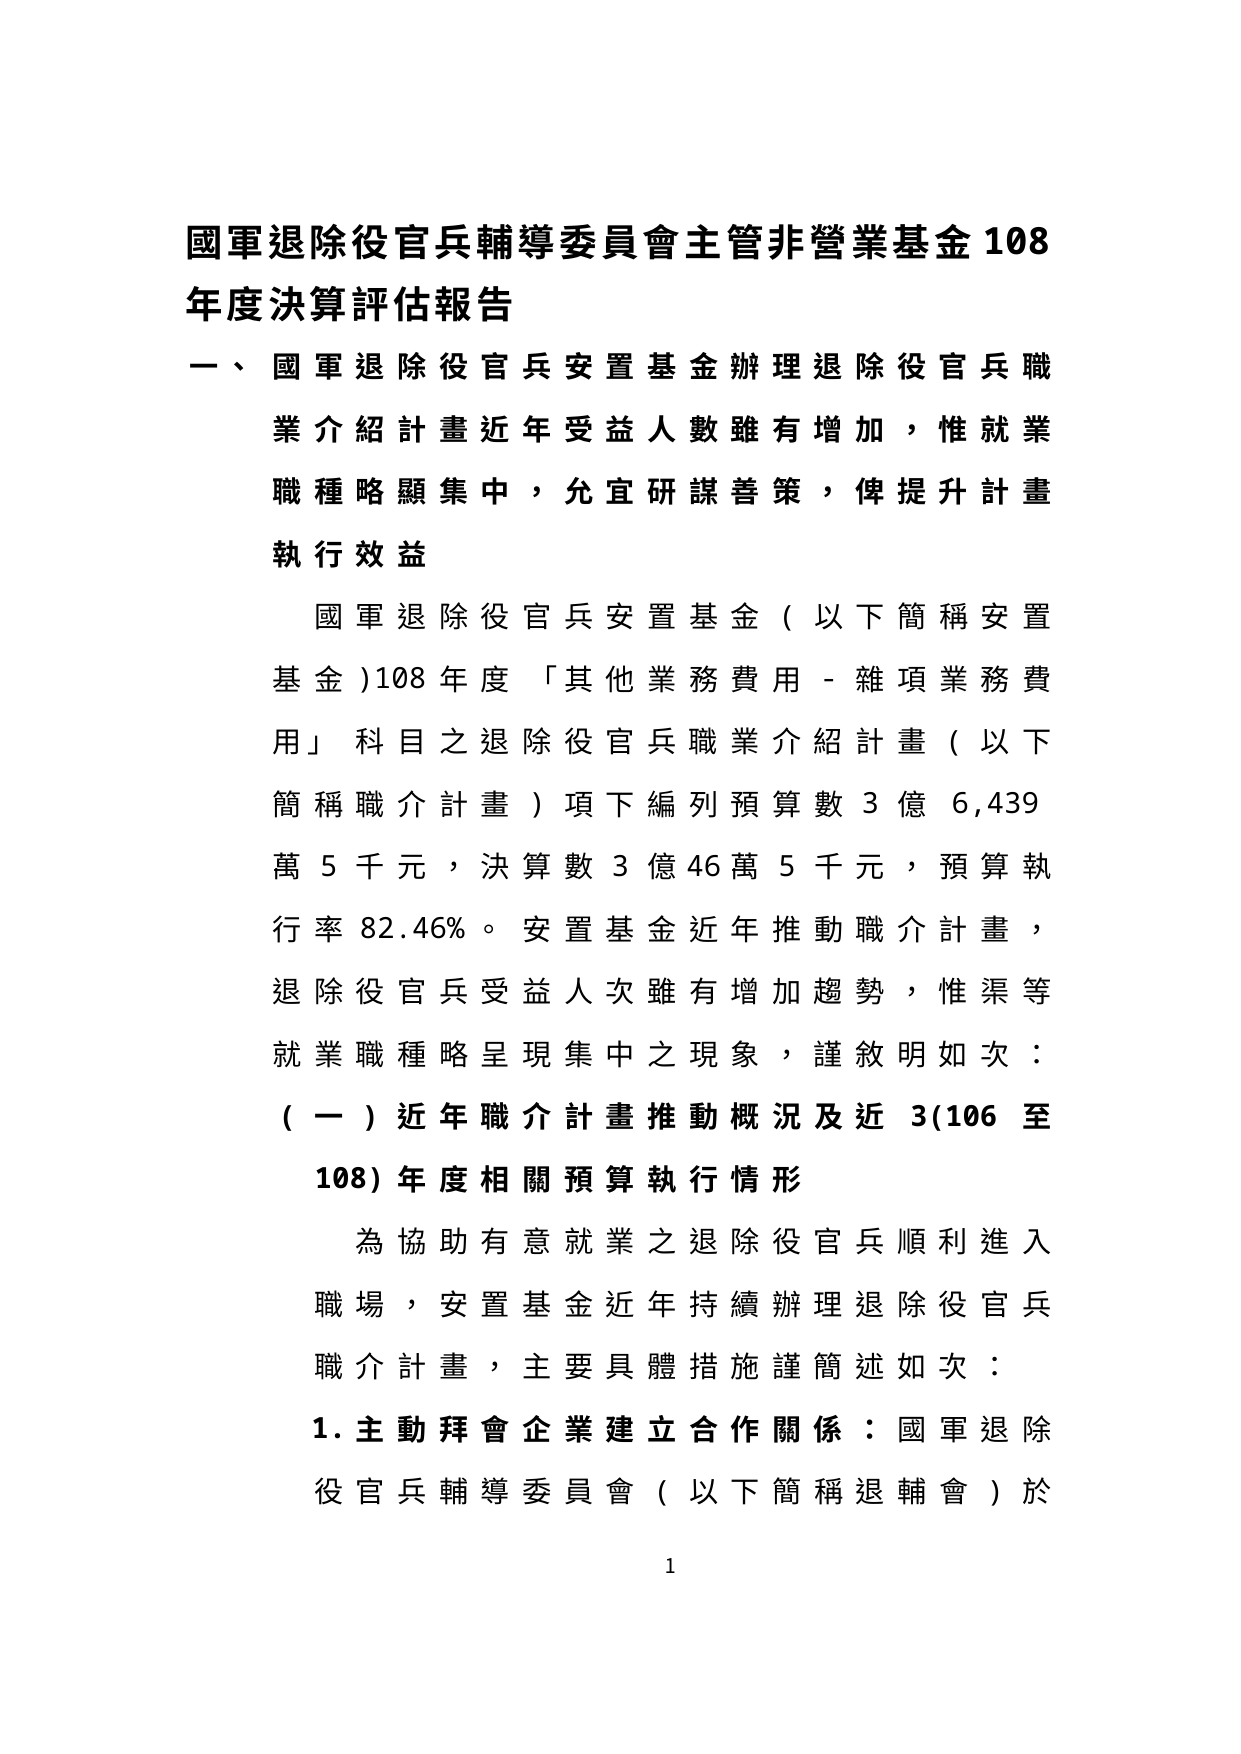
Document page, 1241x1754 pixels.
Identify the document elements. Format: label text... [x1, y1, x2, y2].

text (一)近年職介計畫推動概況及近3(106至108)年度相關預算執行情形 [245, 1073, 1058, 1198]
text 1.主動拜會企業建立合作關係：國軍退除役官兵輔導委員會(以下簡稱退輔會)於 [273, 1386, 1058, 1511]
text 國軍退除役官兵輔導委員會主管非營業基金108年度決算評估報告 [183, 198, 1058, 323]
text 一、國軍退除役官兵安置基金辦理退除役官兵職業介紹計畫近年受益人數雖有增加，惟就業職種略顯集中，允宜研謀善策，俾提升計畫執行效益 [183, 323, 1058, 573]
text 國軍退除役官兵安置基金(以下簡稱安置基金)108年度「其他業務費用-雜項業務費用」科目之退除役官兵職業介紹計畫(以下簡稱職介計畫)項下編列預算數3億6,439萬5千元，決算數3億46萬5千元，預算執行率82.46%。安置基金近年推動職介計畫，退除役官兵受益人次雖有增加趨勢，惟渠等就業職種略呈現集中之現象，謹敘明如次： [242, 573, 1058, 1073]
text 為協助有意就業之退除役官兵順利進入職場，安置基金近年持續辦理退除役官兵職介計畫，主要具體措施謹簡述如次： [271, 1198, 1058, 1386]
